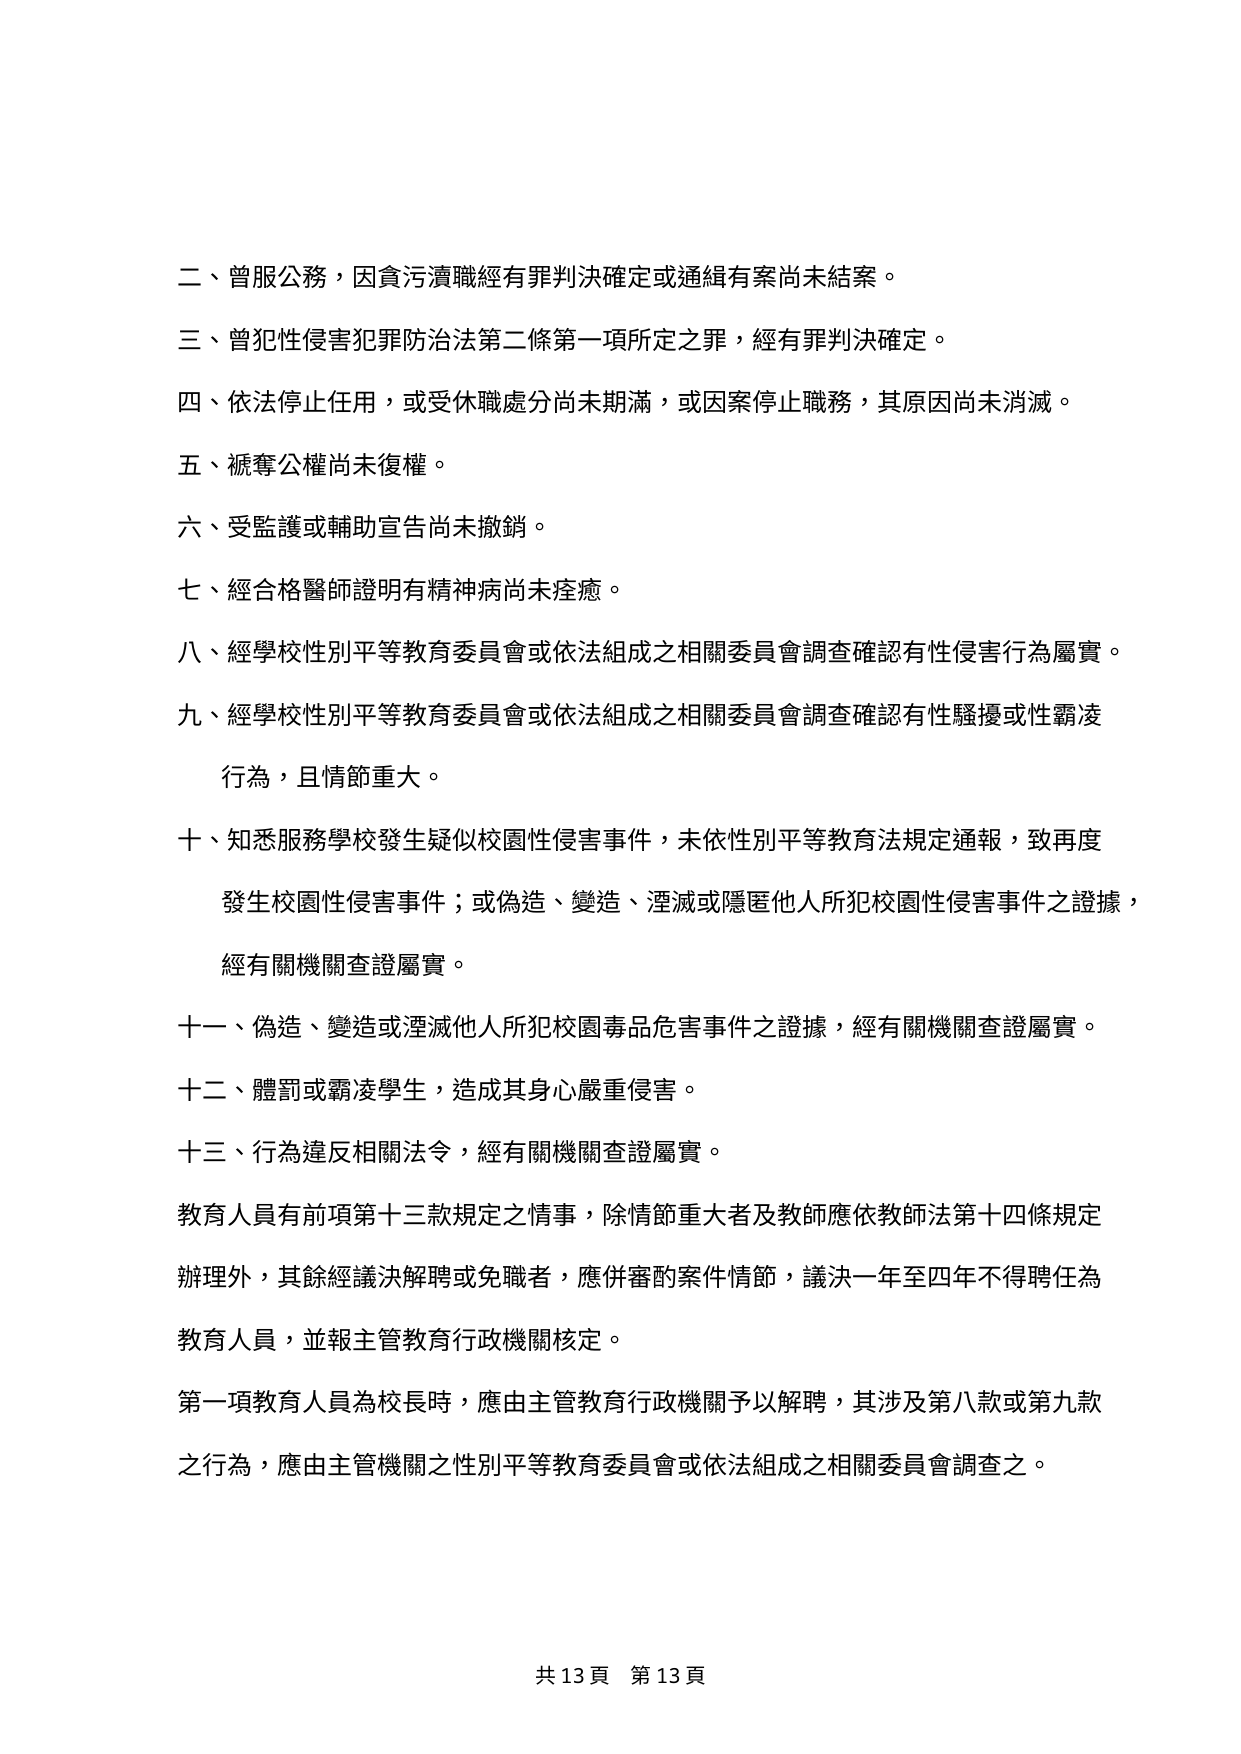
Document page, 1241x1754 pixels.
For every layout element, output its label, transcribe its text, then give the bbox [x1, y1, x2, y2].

text 二、曾服公務，因貪污瀆職經有罪判決確定或通緝有案尚未結案。 [177, 234, 1122, 297]
text 十一、偽造、變造或湮滅他人所犯校園毒品危害事件之證據，經有關機關查證屬實。 [177, 984, 1122, 1047]
text 三、曾犯性侵害犯罪防治法第二條第一項所定之罪，經有罪判決確定。 [177, 297, 1122, 359]
text 十三、行為違反相關法令，經有關機關查證屬實。 [177, 1109, 1122, 1172]
text 四、依法停止任用，或受休職處分尚未期滿，或因案停止職務，其原因尚未消滅。 [177, 359, 1122, 422]
text 十二、體罰或霸凌學生，造成其身心嚴重侵害。 [177, 1047, 1122, 1109]
text 九、經學校性別平等教育委員會或依法組成之相關委員會調查確認有性騷擾或性霸凌行為，且情節重大。 [177, 672, 1122, 797]
text 五、褫奪公權尚未復權。 [177, 422, 1122, 484]
text 十、知悉服務學校發生疑似校園性侵害事件，未依性別平等教育法規定通報，致再度發生校園性侵害事件；或偽造、變造、湮滅或隱匿他人所犯校園性侵害事件之證據，經有關機關查證屬實。 [177, 797, 1122, 984]
text 七、經合格醫師證明有精神病尚未痊癒。 [177, 547, 1122, 609]
text 六、受監護或輔助宣告尚未撤銷。 [177, 484, 1122, 547]
text 教育人員有前項第十三款規定之情事，除情節重大者及教師應依教師法第十四條規定辦理外，其餘經議決解聘或免職者，應併審酌案件情節，議決一年至四年不得聘任為教育人員，並報主管教育行政機關核定。 [177, 1172, 1122, 1359]
text 第一項教育人員為校長時，應由主管教育行政機關予以解聘，其涉及第八款或第九款之行為，應由主管機關之性別平等教育委員會或依法組成之相關委員會調查之。 [177, 1359, 1122, 1484]
text 八、經學校性別平等教育委員會或依法組成之相關委員會調查確認有性侵害行為屬實。 [177, 609, 1122, 672]
